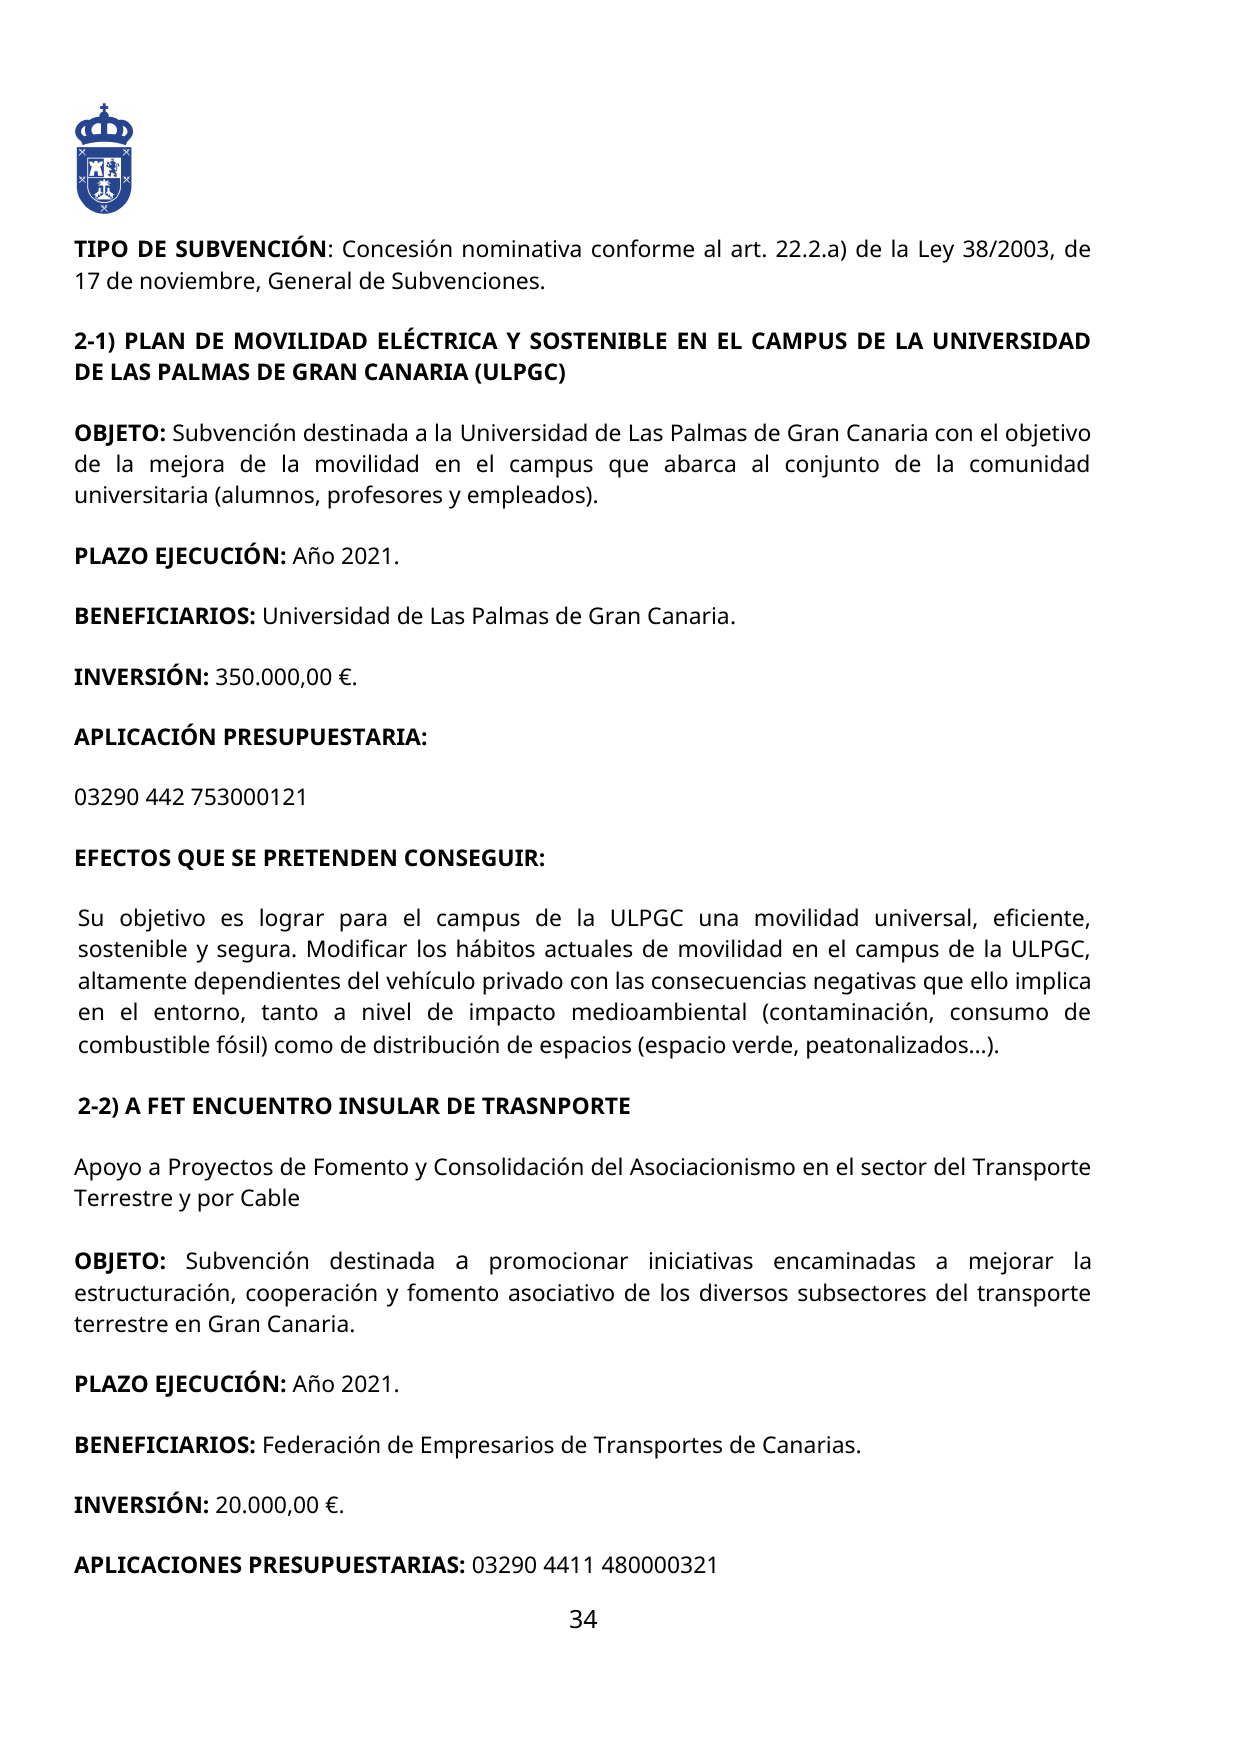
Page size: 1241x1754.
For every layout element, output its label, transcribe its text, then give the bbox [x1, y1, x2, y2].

text TIPO DE SUBVENCIÓN: Concesión nominativa conforme al art. 22.2.a) de la Ley 38/2003, de 17 de noviembre, General de Subvenciones. [74, 233, 1092, 296]
picture [73, 102, 137, 215]
text Su objetivo es lograr para el campus de la ULPGC una movilidad universal, eficiente, sostenible y segura. Modificar los hábitos actuales de movilidad en el campus de la ULPGC, altamente dependientes del vehículo privado con las consecuencias negativas que ello implica en el entorno, tanto a nivel de impacto medioambiental (contaminación, consumo de combustible fósil) como de distribución de espacios (espacio verde, peatonalizados…). [78, 902, 1092, 1061]
text INVERSIÓN: 20.000,00 €. [74, 1489, 1092, 1520]
text EFECTOS QUE SE PRETENDEN CONSEGUIR: [74, 842, 1092, 873]
text APLICACIÓN PRESUPUESTARIA: [74, 721, 1092, 752]
text PLAZO EJECUCIÓN: Año 2021. [74, 539, 1092, 571]
text Apoyo a Proyectos de Fomento y Consolidación del Asociacionismo en el sector del Transporte Terrestre y por Cable [74, 1151, 1092, 1213]
text BENEFICIARIOS: Federación de Empresarios de Transportes de Canarias. [74, 1428, 1092, 1460]
text 2-2) A FET ENCUENTRO INSULAR DE TRASNPORTE [78, 1090, 1092, 1122]
text OBJETO: Subvención destinada a promocionar iniciativas encaminadas a mejorar la estructuración, cooperación y fomento asociativo de los diversos subsectores del transporte terrestre en Gran Canaria. [74, 1242, 1092, 1339]
text APLICACIONES PRESUPUESTARIAS: 03290 4411 480000321 [74, 1549, 1092, 1581]
text 2-1) PLAN DE MOVILIDAD ELÉCTRICA Y SOSTENIBLE EN EL CAMPUS DE LA UNIVERSIDAD DE LAS PALMAS DE GRAN CANARIA (ULPGC) [74, 325, 1092, 387]
text 03290 442 753000121 [74, 781, 1092, 812]
text BENEFICIARIOS: Universidad de Las Palmas de Gran Canaria. [74, 600, 1092, 631]
text PLAZO EJECUCIÓN: Año 2021. [74, 1368, 1092, 1399]
text INVERSIÓN: 350.000,00 €. [74, 660, 1092, 692]
text OBJETO: Subvención destinada a la Universidad de Las Palmas de Gran Canaria con el objetivo de la mejora de la movilidad en el campus que abarca al conjunto de la comunidad universitaria (alumnos, profesores y empleados). [74, 417, 1092, 510]
